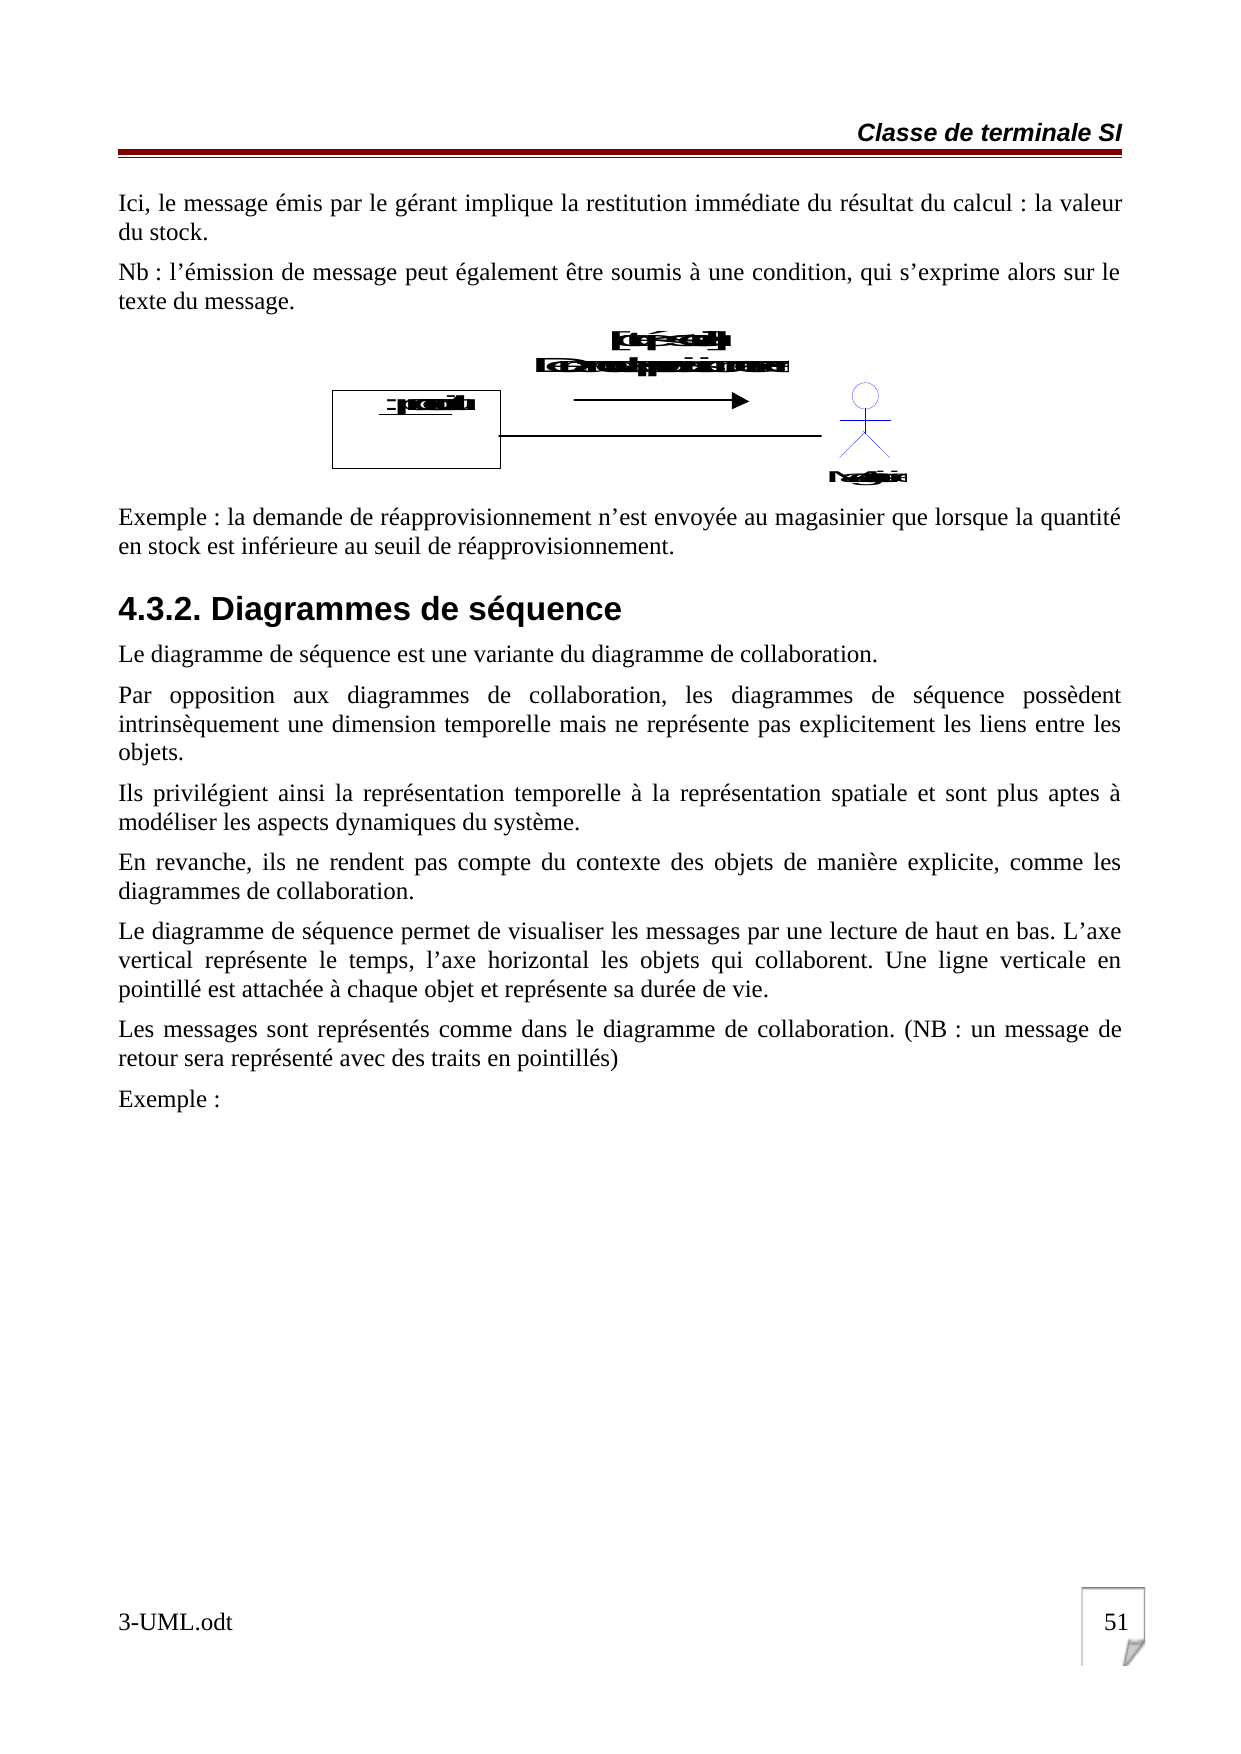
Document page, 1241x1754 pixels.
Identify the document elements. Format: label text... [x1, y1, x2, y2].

subtitle 4.3.2. Diagrammes de séquence [118, 589, 1122, 628]
text En revanche, ils ne rendent pas compte du contexte des objets de manière explicite, comme les diagrammes de collaboration. [118, 847, 1122, 905]
text Le diagramme de séquence permet de visualiser les messages par une lecture de haut en bas. L’axe vertical représente le temps, l’axe horizontal les objets qui collaborent. Une ligne verticale en pointillé est attachée à chaque objet et représente sa durée de vie. [118, 916, 1122, 1003]
text Ils privilégient ainsi la représentation temporelle à la représentation spatiale et sont plus aptes à modéliser les aspects dynamiques du système. [118, 778, 1122, 835]
text Exemple : la demande de réapprovisionnement n’est envoyée au magasinier que lorsque la quantité en stock est inférieure au seuil de réapprovisionnement. [118, 502, 1122, 560]
text Exemple : [118, 1084, 1122, 1112]
text Par opposition aux diagrammes de collaboration, les diagrammes de séquence possèdent intrinsèquement une dimension temporelle mais ne représente pas explicitement les liens entre les objets. [118, 680, 1122, 766]
text Ici, le message émis par le gérant implique la restitution immédiate du résultat du calcul : la valeur du stock. [118, 188, 1122, 245]
text Les messages sont représentés comme dans le diagramme de collaboration. (NB : un message de retour sera représenté avec des traits en pointillés) [118, 1014, 1122, 1072]
text Le diagramme de séquence est une variante du diagramme de collaboration. [118, 639, 1122, 668]
text Nb : l’émission de message peut également être soumis à une condition, qui s’exprime alors sur le texte du message. [118, 257, 1122, 314]
